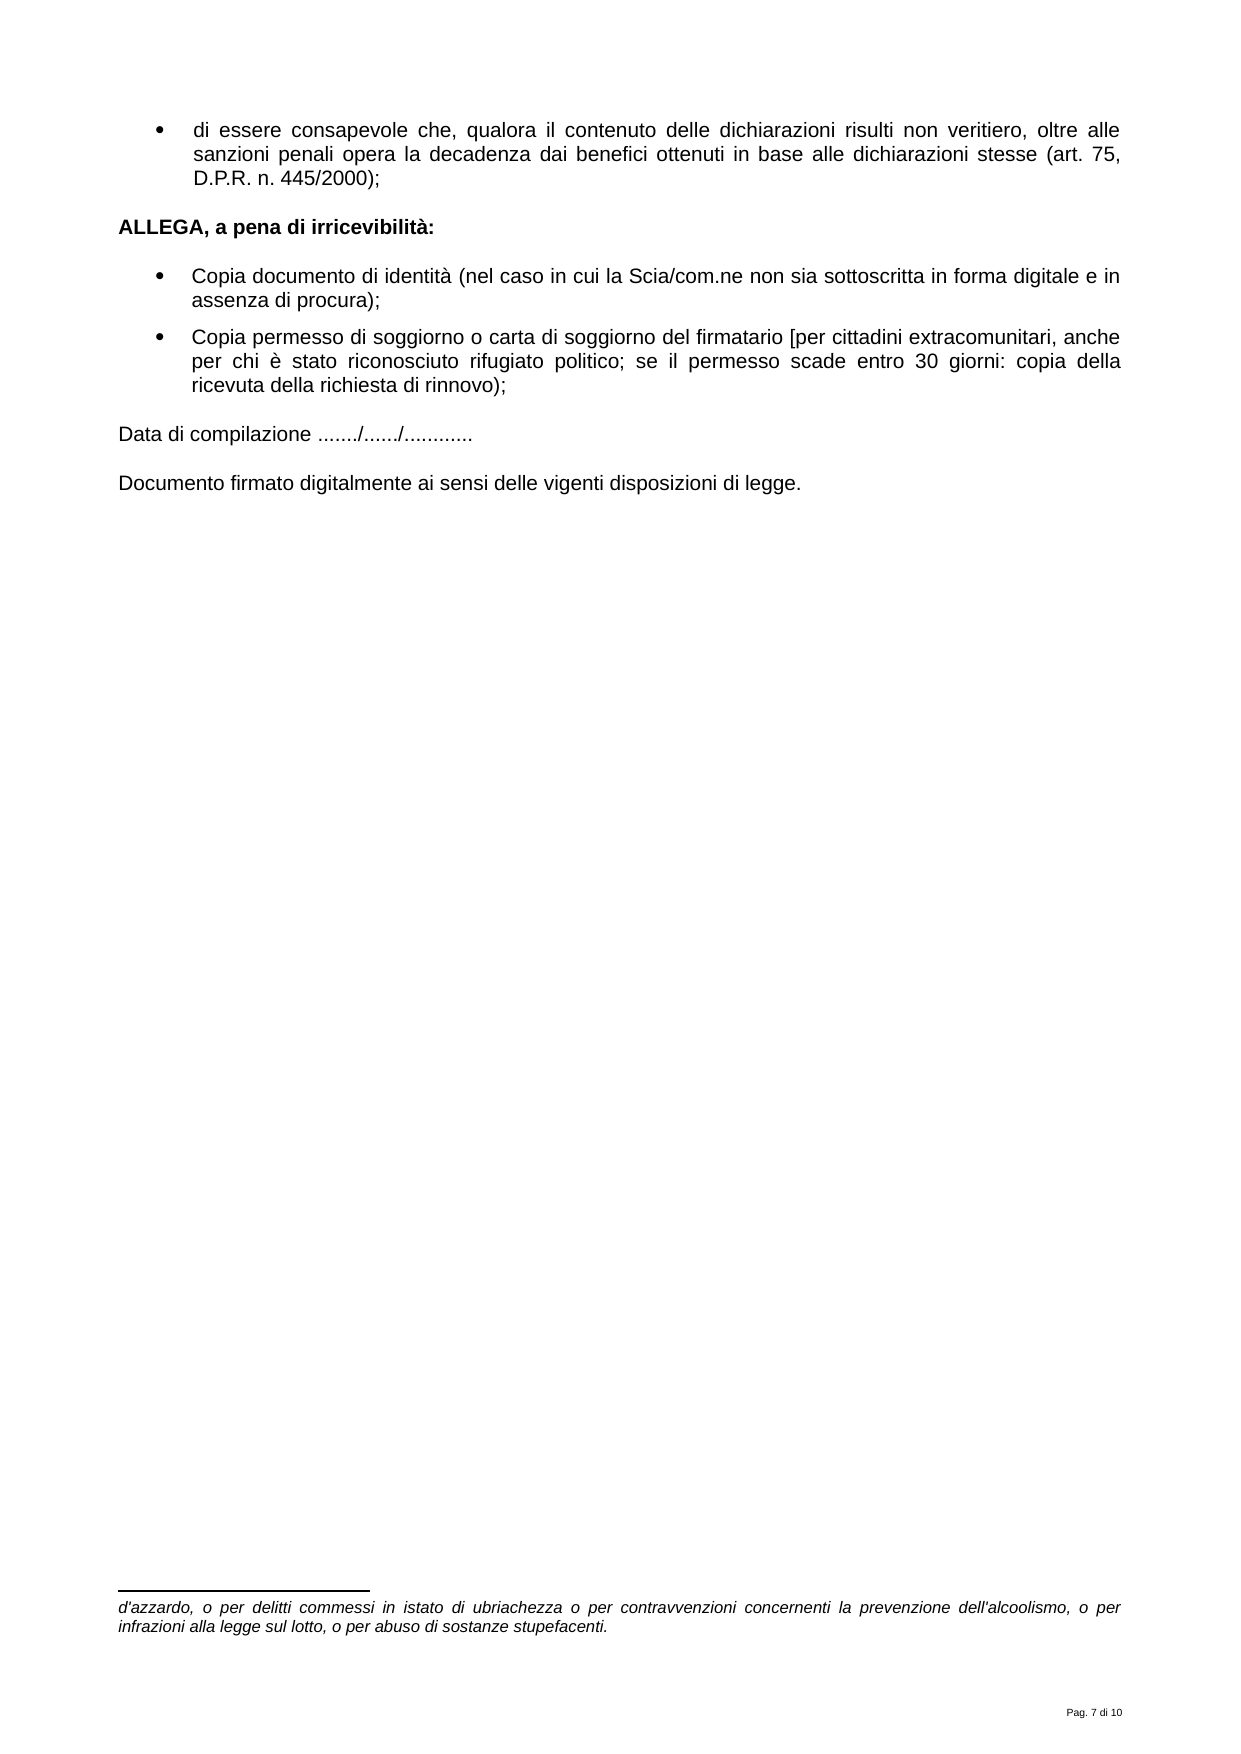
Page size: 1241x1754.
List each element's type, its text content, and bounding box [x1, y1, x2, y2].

list di essere consapevole che, qualora il contenuto delle dichiarazioni risulti non veritiero, oltre alle sanzioni penali opera la decadenza dai benefici ottenuti in base alle dichiarazioni stesse (art. 75, D.P.R. n. 445/2000); [156, 118, 1122, 190]
text Documento firmato digitalmente ai sensi delle vigenti disposizioni di legge. [118, 471, 1122, 494]
list d'azzardo, o per delitti commessi in istato di ubriachezza o per contravvenzioni concernenti la prevenzione dell'alcoolismo, o per infrazioni alla legge sul lotto, o per abuso di sostanze stupefacenti. [118, 1597, 1122, 1636]
list Copia permesso di soggiorno o carta di soggiorno del firmatario [per cittadini extracomunitari, anche per chi è stato riconosciuto rifugiato politico; se il permesso scade entro 30 giorni: copia della ricevuta della richiesta di rinnovo); [156, 324, 1122, 397]
list Copia documento di identità (nel caso in cui la Scia/com.ne non sia sottoscritta in forma digitale e in assenza di procura); [156, 264, 1122, 312]
text Data di compilazione ......./....../............ [118, 422, 1122, 446]
text ALLEGA, a pena di irricevibilità: [118, 215, 1122, 239]
